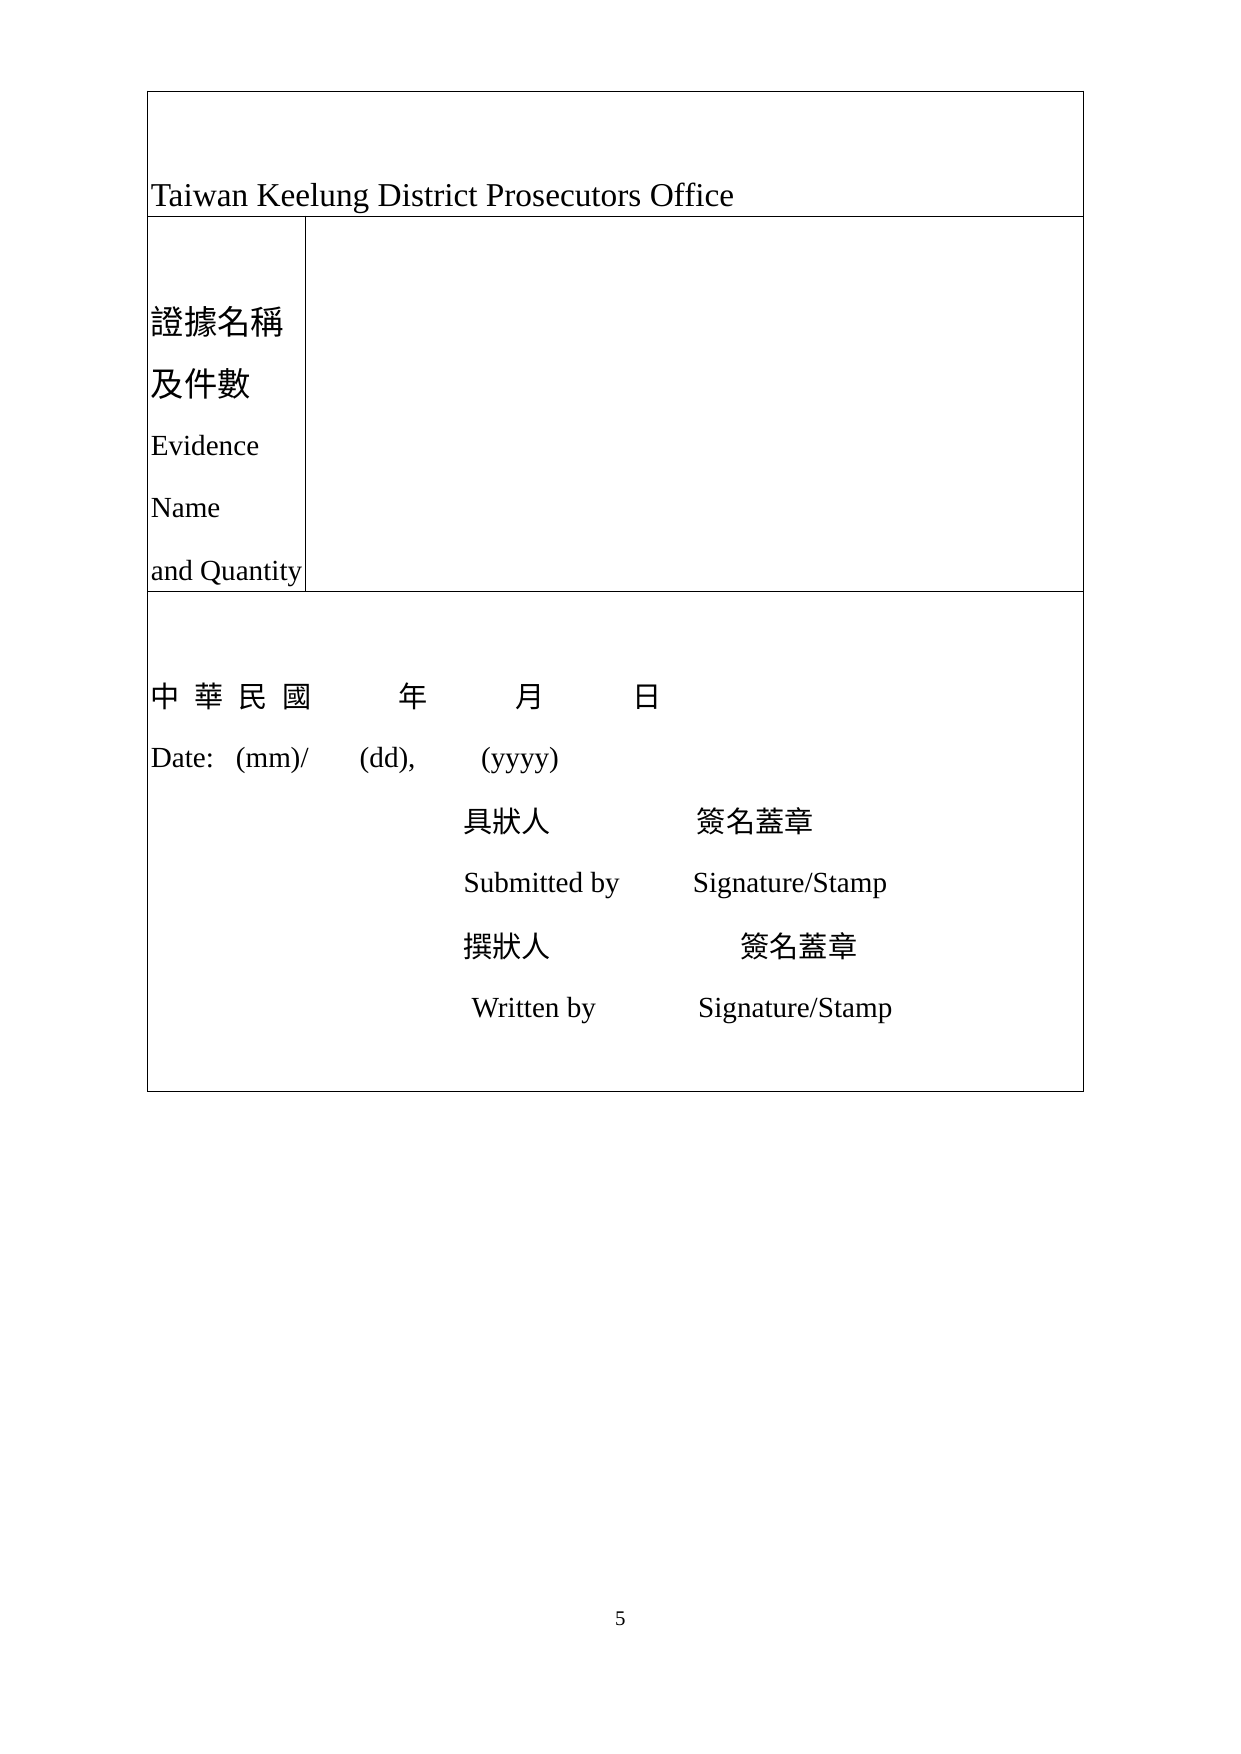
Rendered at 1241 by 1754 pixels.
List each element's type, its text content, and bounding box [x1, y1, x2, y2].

table_cell 中 華 民 國 年 月 日 Date: (mm)/ (dd), (yyyy) 具狀人 簽名蓋章 Submitted by Signature/Stamp 撰狀人 簽名蓋章 Written by Signature/Stamp [148, 592, 1083, 1091]
table_cell 證據名稱 及件數 Evidence Name and Quantity [148, 217, 305, 591]
table_cell [306, 217, 1083, 591]
table_cell Taiwan Keelung District Prosecutors Office [148, 92, 1083, 216]
